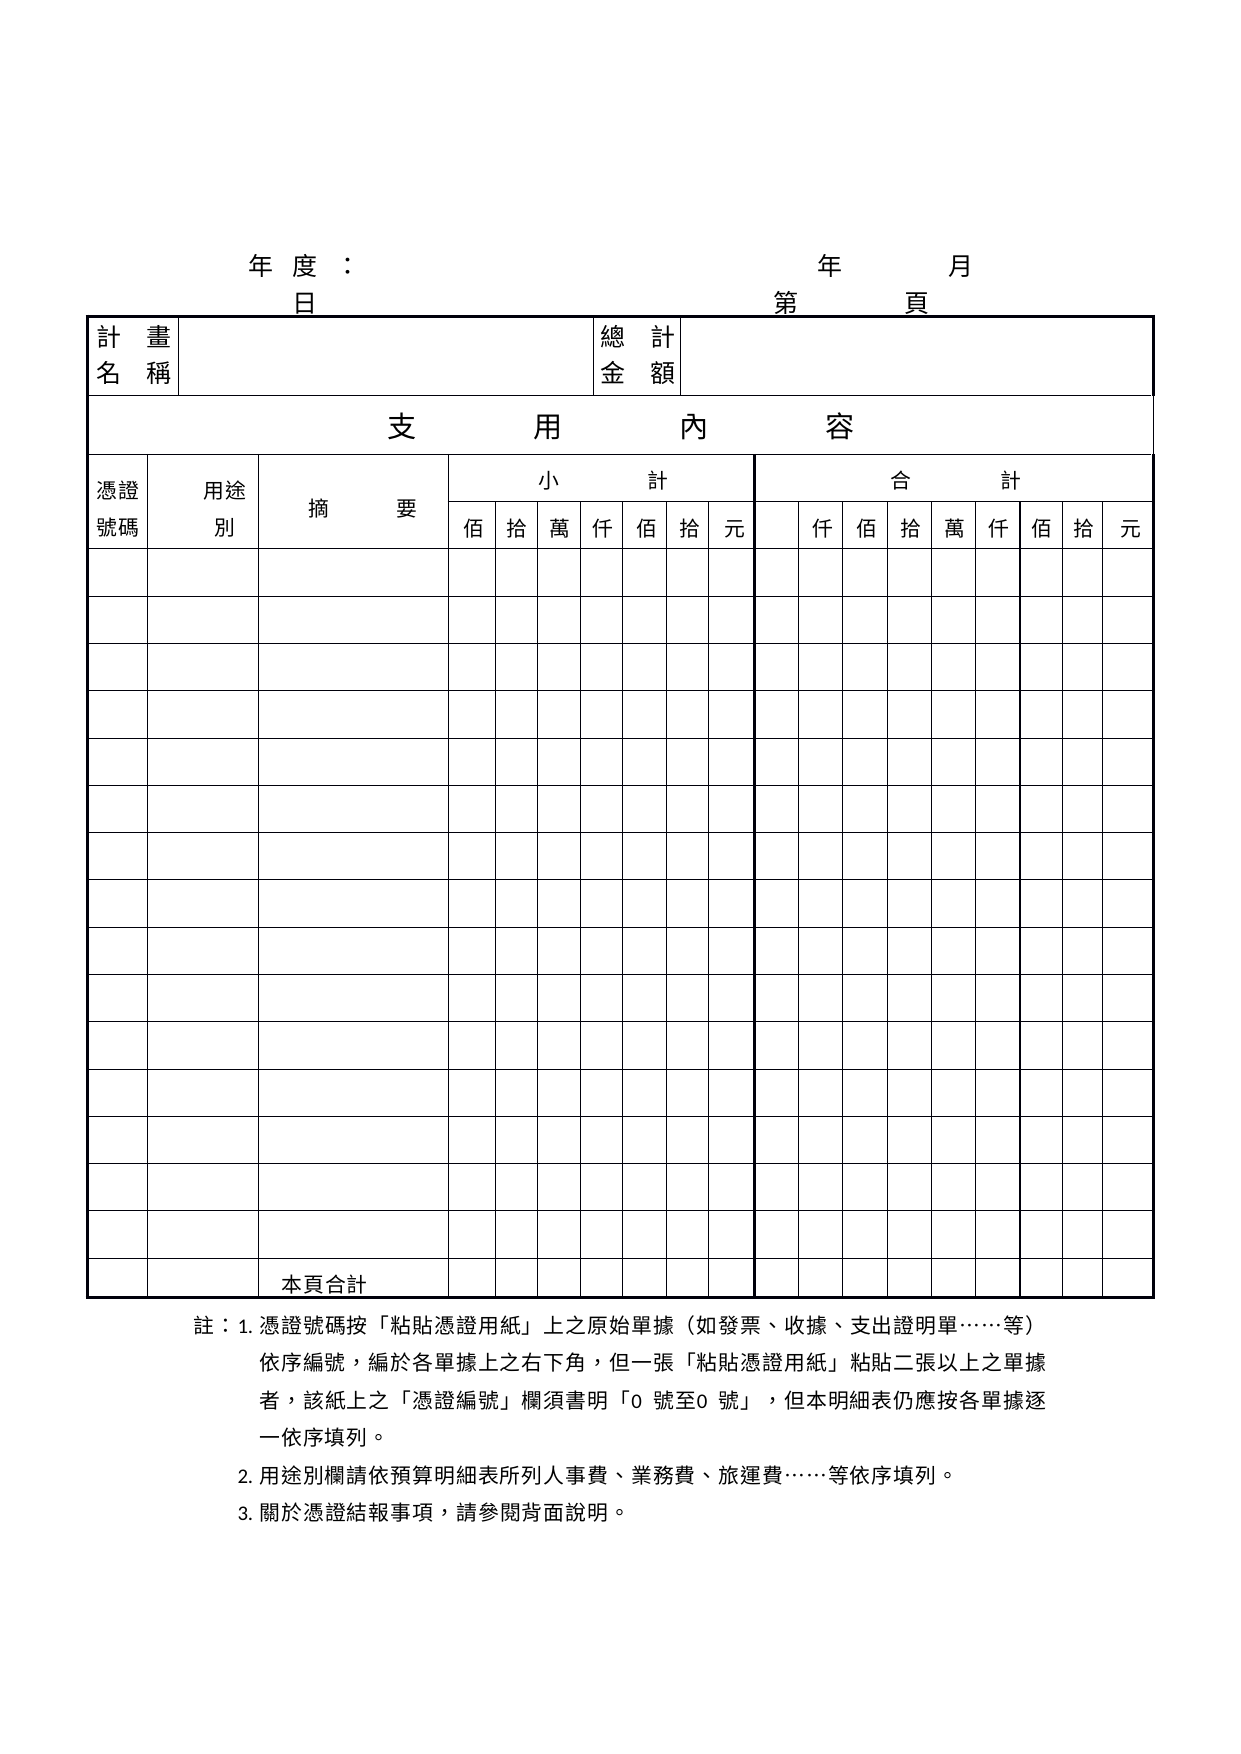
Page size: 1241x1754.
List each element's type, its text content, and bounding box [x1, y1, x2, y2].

table_cell [709, 597, 753, 643]
table_cell [756, 502, 798, 548]
table_cell [623, 691, 666, 737]
table_cell [1063, 597, 1102, 643]
table_cell [581, 1164, 622, 1210]
table_cell [932, 975, 975, 1021]
table_cell [709, 1259, 753, 1296]
table_cell [538, 928, 580, 974]
table_cell [799, 833, 842, 879]
table_cell [843, 1070, 887, 1116]
table_cell [89, 975, 147, 1021]
table_cell [623, 644, 666, 690]
text 2.用途別欄請依預算明細表所列人事費、業務費、旅運費……等依序填列。 [232, 1449, 1047, 1487]
table_cell [932, 739, 975, 785]
table_cell [496, 880, 537, 927]
table_cell [496, 1211, 537, 1258]
table_cell [888, 833, 931, 879]
table_cell [89, 1164, 147, 1210]
table_cell [496, 644, 537, 690]
table_cell [259, 1164, 448, 1210]
table_cell 佰 [449, 502, 495, 548]
table_cell [1021, 739, 1062, 785]
table_cell [799, 1164, 842, 1210]
table_cell [709, 928, 753, 974]
table_cell [538, 597, 580, 643]
table_cell [581, 880, 622, 927]
table_cell [932, 597, 975, 643]
table_header 總 計 金 額 [594, 318, 680, 395]
table_cell [667, 880, 708, 927]
table_cell [667, 1259, 708, 1296]
table_cell 本頁合計 [259, 1259, 448, 1296]
table_cell [148, 1022, 258, 1068]
table_cell [1063, 1211, 1102, 1258]
table_cell [449, 1211, 495, 1258]
table_cell [709, 644, 753, 690]
table_cell [888, 644, 931, 690]
table_cell [89, 691, 147, 737]
table_cell [1021, 975, 1062, 1021]
table_cell 合 計 [756, 454, 1152, 501]
table_cell [932, 1070, 975, 1116]
table_cell [888, 975, 931, 1021]
table_cell [259, 833, 448, 879]
table_cell [1021, 549, 1062, 596]
table_cell [148, 1211, 258, 1258]
table_cell [1063, 786, 1102, 832]
table_cell [932, 1259, 975, 1296]
table_cell [538, 1117, 580, 1163]
table_cell [843, 1022, 887, 1068]
table_cell [932, 691, 975, 737]
table_cell [1021, 1211, 1062, 1258]
table_cell [623, 928, 666, 974]
table_cell [538, 1259, 580, 1296]
table_cell [538, 1211, 580, 1258]
table_header [179, 318, 593, 395]
table_cell [709, 880, 753, 927]
table_cell [496, 1022, 537, 1068]
table_cell [1021, 928, 1062, 974]
table_cell [259, 928, 448, 974]
table_cell [888, 549, 931, 596]
table_cell [932, 1164, 975, 1210]
table_cell [843, 1117, 887, 1163]
table_cell [449, 1117, 495, 1163]
table_cell [667, 1070, 708, 1116]
table_cell [932, 833, 975, 879]
table_cell [888, 739, 931, 785]
table_cell [756, 786, 798, 832]
table_cell [709, 1117, 753, 1163]
table_cell [1103, 1164, 1152, 1210]
table_cell [888, 928, 931, 974]
table_cell [667, 975, 708, 1021]
table_cell [843, 1259, 887, 1296]
table_cell [756, 1259, 798, 1296]
table_cell [1103, 644, 1152, 690]
text 註：1.憑證號碼按「粘貼憑證用紙」上之原始單據（如發票、收據、支出證明單……等）依序編號，編於各單據上之右下角，但一張「粘貼憑證用紙」粘貼二張以上之單據者，該紙上之「憑證編號」欄須書明「0號至0號」，但本明細表仍應按各單據逐一依序填列。 [193, 1299, 1047, 1449]
table_cell [496, 1259, 537, 1296]
table_cell [667, 833, 708, 879]
table_cell [709, 786, 753, 832]
table_cell [623, 786, 666, 832]
table_cell [976, 739, 1019, 785]
table_cell [1103, 975, 1152, 1021]
table_cell [623, 880, 666, 927]
table_cell [581, 1070, 622, 1116]
table_cell [667, 739, 708, 785]
table_cell [888, 597, 931, 643]
table_cell [843, 549, 887, 596]
table_cell [1103, 928, 1152, 974]
table_cell [496, 597, 537, 643]
table_cell [1063, 1070, 1102, 1116]
table_cell [976, 928, 1019, 974]
table_cell [799, 644, 842, 690]
table_cell [756, 975, 798, 1021]
table_cell [89, 1022, 147, 1068]
table_cell [1103, 1070, 1152, 1116]
table_cell [667, 691, 708, 737]
table_cell 支 用 內 容 [89, 395, 1153, 454]
table_cell 摘 要 [259, 455, 448, 548]
table_cell [843, 739, 887, 785]
table_cell [259, 691, 448, 737]
table_cell [843, 1211, 887, 1258]
table_cell [1063, 549, 1102, 596]
table_cell [799, 1117, 842, 1163]
table_cell [932, 644, 975, 690]
table_cell [538, 549, 580, 596]
table_cell [888, 1164, 931, 1210]
table_cell [1063, 928, 1102, 974]
table_cell [976, 1070, 1019, 1116]
table_cell [538, 1070, 580, 1116]
table_cell 佰 [623, 502, 666, 548]
table_cell [538, 644, 580, 690]
table_cell 拾 [888, 502, 931, 548]
table_cell [799, 549, 842, 596]
table_cell [623, 1117, 666, 1163]
table_cell [259, 1022, 448, 1068]
table_cell [148, 739, 258, 785]
table_cell [581, 691, 622, 737]
table_cell [623, 975, 666, 1021]
table_cell [709, 1022, 753, 1068]
table_cell [932, 786, 975, 832]
table_cell [496, 786, 537, 832]
table_cell [799, 880, 842, 927]
table_cell [799, 1070, 842, 1116]
table_cell 仟 [976, 502, 1019, 548]
table_cell [932, 1022, 975, 1068]
table_cell [89, 549, 147, 596]
table_cell [667, 1022, 708, 1068]
table_cell [667, 1164, 708, 1210]
table_cell [976, 1211, 1019, 1258]
table_cell [756, 1022, 798, 1068]
table_cell [756, 1211, 798, 1258]
table_cell [888, 1259, 931, 1296]
table_cell [976, 1117, 1019, 1163]
table_cell [148, 1259, 258, 1296]
table_cell [756, 739, 798, 785]
table_cell [89, 928, 147, 974]
table_cell [756, 833, 798, 879]
table_cell [538, 1022, 580, 1068]
table_cell [89, 644, 147, 690]
table_cell [843, 644, 887, 690]
table_cell 拾 [667, 502, 708, 548]
table_cell [1021, 644, 1062, 690]
table_cell [932, 1117, 975, 1163]
table_cell [496, 833, 537, 879]
table_cell [888, 1211, 931, 1258]
table_cell [581, 786, 622, 832]
table_cell [496, 691, 537, 737]
table_cell [976, 1022, 1019, 1068]
table_cell [799, 975, 842, 1021]
table_cell [1103, 1211, 1152, 1258]
table_cell [667, 928, 708, 974]
table_cell [148, 1117, 258, 1163]
table_cell [709, 833, 753, 879]
table_cell [581, 549, 622, 596]
table_cell [538, 880, 580, 927]
table_cell [799, 928, 842, 974]
table_cell 拾 [496, 502, 537, 548]
table_cell [89, 880, 147, 927]
table_cell [259, 1211, 448, 1258]
table_cell [976, 975, 1019, 1021]
table_cell [1021, 597, 1062, 643]
table_cell [976, 597, 1019, 643]
table_cell [259, 880, 448, 927]
table_cell [1021, 1022, 1062, 1068]
table_header 計 畫 名 稱 [89, 318, 178, 395]
table_cell [709, 691, 753, 737]
table_cell [538, 975, 580, 1021]
table_cell [259, 739, 448, 785]
table_cell [756, 597, 798, 643]
table_cell [581, 1117, 622, 1163]
table_cell [667, 786, 708, 832]
table_cell [259, 786, 448, 832]
table_cell [449, 597, 495, 643]
table_cell [449, 928, 495, 974]
table_cell [623, 1022, 666, 1068]
table_cell [756, 1164, 798, 1210]
table_cell [259, 1117, 448, 1163]
table_cell [976, 691, 1019, 737]
table_cell [1103, 691, 1152, 737]
table_cell [976, 1259, 1019, 1296]
table_cell [449, 1022, 495, 1068]
table_cell [1063, 739, 1102, 785]
table_cell [1021, 691, 1062, 737]
table_cell 小 計 [449, 455, 753, 501]
table_cell [623, 597, 666, 643]
table_cell [843, 1164, 887, 1210]
table_cell 元 [709, 502, 753, 548]
table_cell [148, 833, 258, 879]
table_cell [89, 833, 147, 879]
table_cell [538, 691, 580, 737]
table_cell [623, 1164, 666, 1210]
table_cell [799, 739, 842, 785]
table_cell [709, 549, 753, 596]
table_cell [1103, 1117, 1152, 1163]
table_cell [89, 786, 147, 832]
table_cell [799, 1259, 842, 1296]
table_cell [538, 786, 580, 832]
table_cell [538, 833, 580, 879]
table_cell [148, 786, 258, 832]
table_cell [888, 691, 931, 737]
table_cell [1063, 1164, 1102, 1210]
table_cell [449, 644, 495, 690]
table_cell [888, 786, 931, 832]
table_cell [449, 739, 495, 785]
table_cell [449, 975, 495, 1021]
table_cell [148, 644, 258, 690]
table_cell [449, 1164, 495, 1210]
table_cell [623, 1211, 666, 1258]
table_cell [843, 975, 887, 1021]
table_cell 仟 [799, 502, 842, 548]
table_cell [259, 644, 448, 690]
table_cell [89, 1070, 147, 1116]
table_cell [843, 691, 887, 737]
table_cell [538, 739, 580, 785]
table_cell [148, 1164, 258, 1210]
table_cell [449, 833, 495, 879]
table_cell [581, 928, 622, 974]
table_cell [667, 1117, 708, 1163]
table_cell [888, 880, 931, 927]
table_cell [888, 1070, 931, 1116]
table_cell [976, 786, 1019, 832]
table_cell [496, 549, 537, 596]
table_cell [581, 1259, 622, 1296]
table_cell [709, 975, 753, 1021]
table_cell 憑證 號碼 [89, 455, 147, 548]
table_cell [1103, 1259, 1152, 1296]
table_cell [799, 691, 842, 737]
table_cell 萬 [538, 502, 580, 548]
table_cell [1103, 1022, 1152, 1068]
table_cell [756, 691, 798, 737]
table_cell [843, 928, 887, 974]
table_cell [259, 597, 448, 643]
table_cell [1021, 1164, 1062, 1210]
table_cell [148, 880, 258, 927]
table_cell [1021, 786, 1062, 832]
table_cell 拾 [1063, 502, 1102, 548]
table_cell [581, 1022, 622, 1068]
table_cell [799, 786, 842, 832]
table_cell [1021, 880, 1062, 927]
table_cell [89, 739, 147, 785]
table_cell [623, 1259, 666, 1296]
table_cell [623, 1070, 666, 1116]
table_cell [1103, 739, 1152, 785]
table_cell [581, 644, 622, 690]
table_cell [148, 597, 258, 643]
table_cell [667, 644, 708, 690]
table_cell [932, 549, 975, 596]
table_cell [709, 1164, 753, 1210]
table_cell [496, 1117, 537, 1163]
table_cell [843, 597, 887, 643]
table_cell [496, 1164, 537, 1210]
table_cell [799, 1022, 842, 1068]
table_cell [496, 928, 537, 974]
table_cell [449, 691, 495, 737]
table_cell 佰 [1021, 502, 1062, 548]
table_cell [148, 1070, 258, 1116]
table_cell [1021, 833, 1062, 879]
table_cell [843, 880, 887, 927]
table_cell [148, 549, 258, 596]
table_cell [756, 928, 798, 974]
table_cell [976, 880, 1019, 927]
table_cell [449, 1259, 495, 1296]
table_cell [976, 549, 1019, 596]
table_cell 仟 [581, 502, 622, 548]
table_cell [89, 1117, 147, 1163]
table_cell [1063, 1259, 1102, 1296]
table_header [681, 318, 1152, 395]
table_cell 用途別 [148, 455, 258, 548]
table_cell [1063, 833, 1102, 879]
table_cell [756, 644, 798, 690]
table_cell [667, 1211, 708, 1258]
table_cell [756, 1070, 798, 1116]
table_cell [581, 833, 622, 879]
table_cell [623, 549, 666, 596]
table_cell [1021, 1259, 1062, 1296]
table_cell [259, 1070, 448, 1116]
table_cell [581, 975, 622, 1021]
table_cell [756, 880, 798, 927]
table_cell [1103, 880, 1152, 927]
table_cell [148, 975, 258, 1021]
table_cell [89, 597, 147, 643]
table_cell [449, 1070, 495, 1116]
table_cell [756, 1117, 798, 1163]
table_cell [1021, 1070, 1062, 1116]
table_cell [843, 833, 887, 879]
table_cell [449, 549, 495, 596]
table_cell [1063, 644, 1102, 690]
table_cell [581, 597, 622, 643]
table_cell [799, 1211, 842, 1258]
table_cell [496, 739, 537, 785]
table_cell [496, 1070, 537, 1116]
table_cell [89, 1259, 147, 1296]
table_cell [888, 1022, 931, 1068]
table_cell [709, 739, 753, 785]
table_cell [1103, 597, 1152, 643]
table_cell [538, 1164, 580, 1210]
table_cell [1103, 549, 1152, 596]
table_cell [976, 833, 1019, 879]
table_cell [148, 928, 258, 974]
table_cell [667, 597, 708, 643]
table_cell [888, 1117, 931, 1163]
table_cell [449, 786, 495, 832]
table_cell [496, 975, 537, 1021]
table_cell [709, 1211, 753, 1258]
table_cell [756, 549, 798, 596]
table_cell [1103, 786, 1152, 832]
table_cell [709, 1070, 753, 1116]
text 3.關於憑證結報事項，請參閱背面說明。 [232, 1487, 1047, 1524]
table_cell [1063, 691, 1102, 737]
table_cell [1063, 880, 1102, 927]
table_cell [932, 928, 975, 974]
table_cell [1063, 975, 1102, 1021]
table_cell [843, 786, 887, 832]
table_cell [259, 549, 448, 596]
table_cell [581, 739, 622, 785]
table_cell [667, 549, 708, 596]
table_cell 佰 [843, 502, 887, 548]
table_cell [148, 691, 258, 737]
table_cell [1021, 1117, 1062, 1163]
table_cell [449, 880, 495, 927]
table_cell [581, 1211, 622, 1258]
text 年度： 年 月 日 第 頁 [193, 239, 1047, 314]
table_cell [623, 739, 666, 785]
table_cell 萬 [932, 502, 975, 548]
table_cell [1063, 1022, 1102, 1068]
table_cell [623, 833, 666, 879]
table_cell [89, 1211, 147, 1258]
table_cell [932, 880, 975, 927]
table_cell 元 [1103, 502, 1152, 548]
table_cell [799, 597, 842, 643]
table_cell [976, 1164, 1019, 1210]
table_cell [1063, 1117, 1102, 1163]
table_cell [932, 1211, 975, 1258]
table_cell [1103, 833, 1152, 879]
table_cell [976, 644, 1019, 690]
table_cell [259, 975, 448, 1021]
